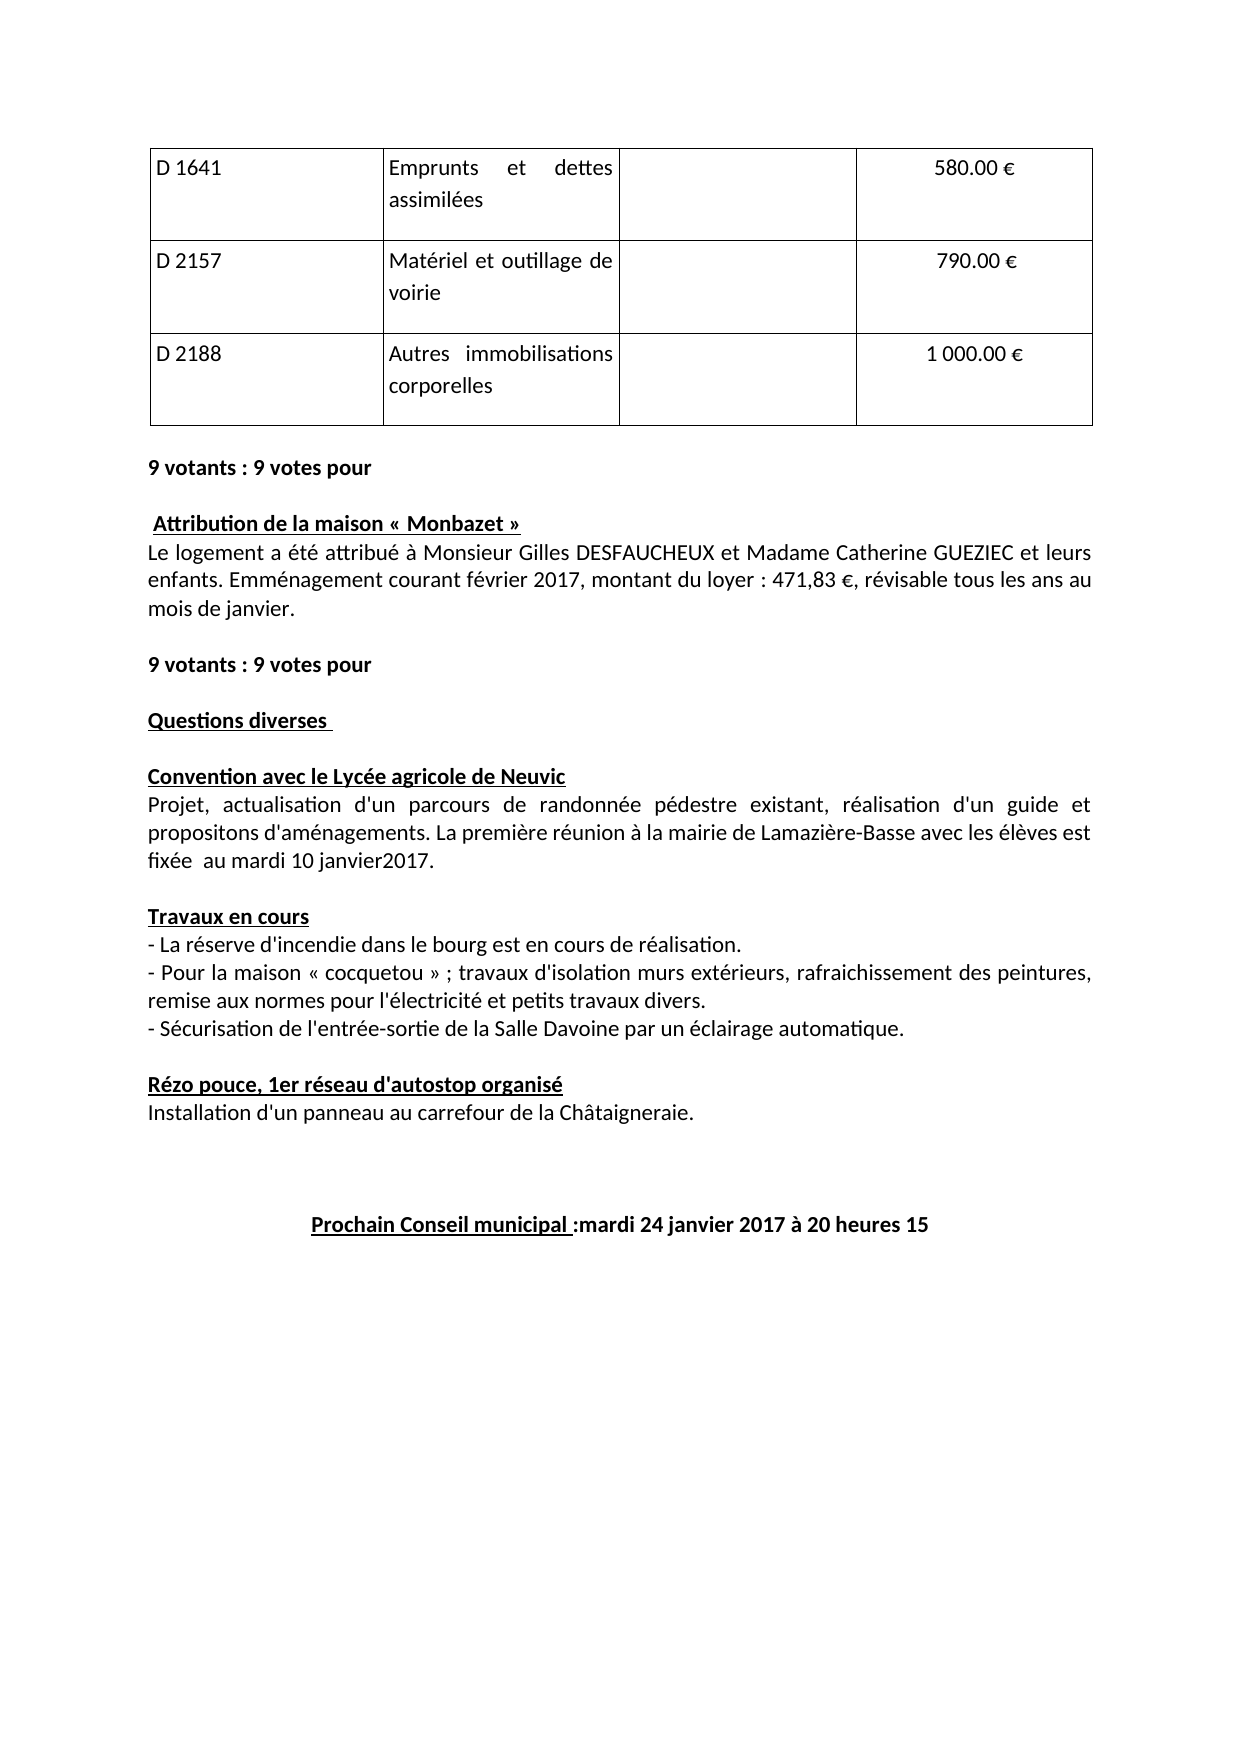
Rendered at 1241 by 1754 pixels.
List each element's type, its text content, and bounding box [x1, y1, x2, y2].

table_cell [620, 149, 856, 240]
text - Sécurisation de l'entrée-sortie de la Salle Davoine par un éclairage automatique. [148, 1014, 1093, 1042]
text 9 votants : 9 votes pour [148, 650, 1093, 678]
table_cell D 2157 [151, 241, 383, 333]
text Travaux en cours [148, 902, 1093, 930]
text Installation d'un panneau au carrefour de la Châtaigneraie. [148, 1098, 1093, 1126]
text Projet, actualisation d'un parcours de randonnée pédestre existant, réalisation d'un guide et propositons d'aménagements. La première réunion à la mairie de Lamazière-Basse avec les élèves est fixée au mardi 10 janvier2017. [148, 790, 1093, 874]
table_cell D 2188 [151, 334, 383, 425]
table_cell 1 000.00 € [857, 334, 1092, 425]
text Attribution de la maison « Monbazet » [148, 509, 1093, 538]
table_cell 790.00 € [857, 241, 1092, 333]
text - La réserve d'incendie dans le bourg est en cours de réalisation. [148, 930, 1093, 958]
table_cell D 1641 [151, 149, 383, 240]
table_cell Matériel et outillage de voirie [384, 241, 619, 333]
text Rézo pouce, 1er réseau d'autostop organisé [148, 1070, 1093, 1098]
text Questions diverses [148, 706, 1093, 734]
table_cell Autres immobilisations corporelles [384, 334, 619, 425]
table_cell [620, 334, 856, 425]
table_cell [620, 241, 856, 333]
text Prochain Conseil municipal :mardi 24 janvier 2017 à 20 heures 15 [148, 1210, 1093, 1238]
text Le logement a été attribué à Monsieur Gilles DESFAUCHEUX et Madame Catherine GUEZIEC et leurs enfants. Emménagement courant février 2017, montant du loyer : 471,83 €, révisable tous les ans au mois de janvier. [148, 538, 1093, 622]
text - Pour la maison « cocquetou » ; travaux d'isolation murs extérieurs, rafraichissement des peintures, remise aux normes pour l'électricité et petits travaux divers. [148, 958, 1093, 1014]
text Convention avec le Lycée agricole de Neuvic [148, 762, 1093, 790]
text 9 votants : 9 votes pour [148, 453, 1093, 482]
table_cell Emprunts et dettes assimilées [384, 149, 619, 240]
table_cell 580.00 € [857, 149, 1092, 240]
